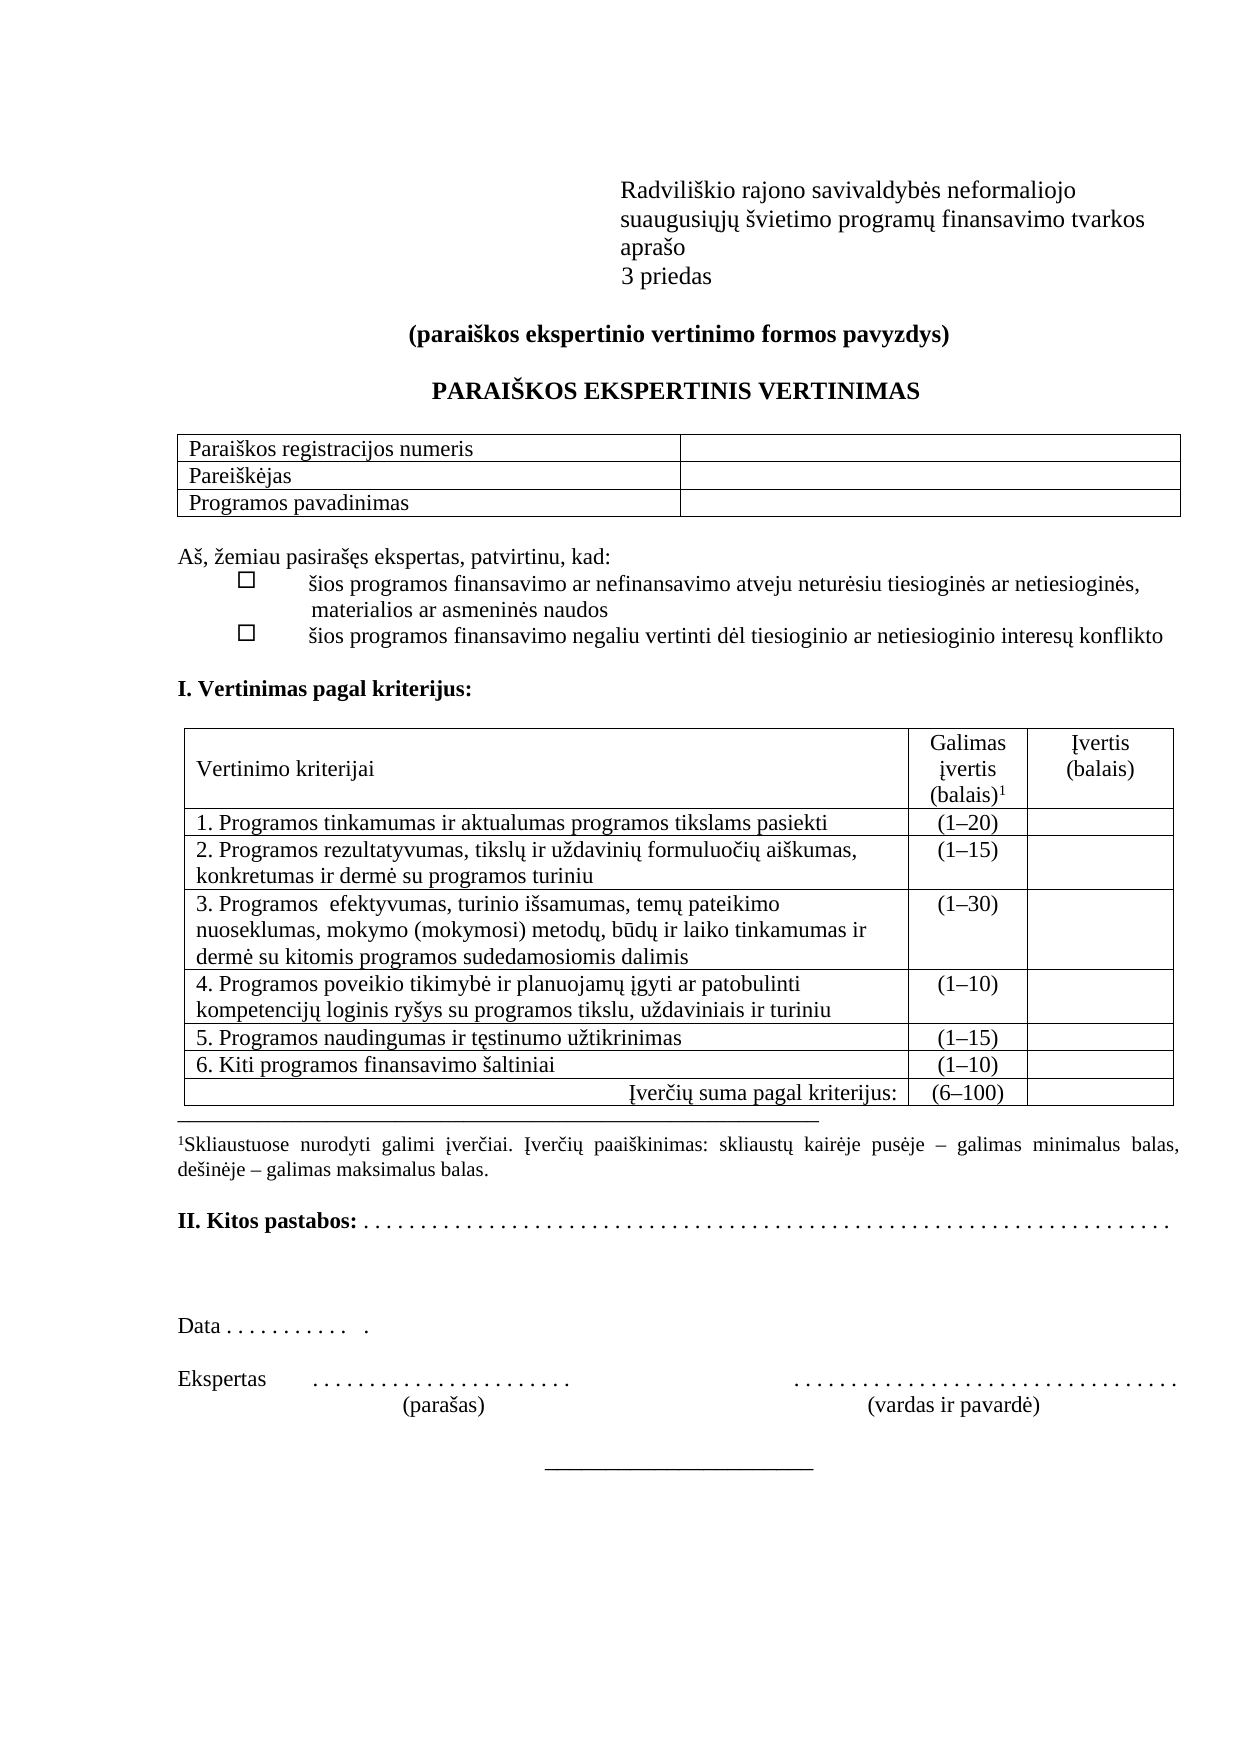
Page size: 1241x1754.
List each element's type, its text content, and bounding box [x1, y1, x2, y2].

table_cell [1028, 1079, 1173, 1105]
text Ekspertas . . . . . . . . . . . . . . . . . . . . . . . . . . . . . . . . . . . . . . . . . . . . . . . . . . . . . . . . . [177, 1365, 1181, 1391]
table_cell (1–20) [909, 809, 1027, 835]
text I. Vertinimas pagal kriterijus: [177, 675, 1181, 701]
table_cell Įverčių suma pagal kriterijus: [185, 1079, 908, 1105]
text PARAIŠKOS EKSPERTINIS VERTINIMAS [177, 376, 1181, 405]
table_cell (1–10) [909, 970, 1027, 1023]
text suaugusiųjų švietimo programų finansavimo tvarkos [620, 204, 1181, 232]
table_cell Pareiškėjas [178, 462, 680, 488]
text ______________________ [177, 1444, 1181, 1473]
table_cell [1028, 1024, 1173, 1050]
text Aš, žemiau pasirašęs ekspertas, patvirtinu, kad: [177, 543, 1181, 569]
table_cell [681, 490, 1180, 516]
table_cell (6–100) [909, 1079, 1027, 1105]
text (parašas) (vardas ir pavardė) [327, 1391, 1181, 1418]
table_cell [1028, 809, 1173, 835]
text II. Kitos pastabos: . . . . . . . . . . . . . . . . . . . . . . . . . . . . . . . . . . . . . . . . . . . . . . . . . . . . . . . . . . . . . . . . . . . . . . . [177, 1207, 1181, 1233]
text Data . . . . . . . . . . . . [177, 1312, 1181, 1339]
table_header Įvertis (balais) [1028, 729, 1173, 808]
table_cell [681, 462, 1180, 488]
table_cell Programos pavadinimas [178, 490, 680, 516]
text Radviliškio rajono savivaldybės neformaliojo [620, 175, 1181, 204]
table_cell 5. Programos naudingumas ir tęstinumo užtikrinimas [185, 1024, 908, 1050]
table_cell 6. Kiti programos finansavimo šaltiniai [185, 1051, 908, 1078]
table_header Paraiškos registracijos numeris [178, 435, 680, 461]
table_header Galimas įvertis (balais)1 [909, 729, 1027, 808]
text  šios programos finansavimo ar nefinansavimo atveju neturėsiu tiesioginės ar netiesioginės, materialios ar asmeninės naudos [236, 569, 1181, 622]
table_header [681, 435, 1180, 461]
table_cell (1–15) [909, 836, 1027, 889]
table_cell 1. Programos tinkamumas ir aktualumas programos tikslams pasiekti [185, 809, 908, 835]
table_cell [1028, 890, 1173, 969]
table_cell 4. Programos poveikio tikimybė ir planuojamų įgyti ar patobulinti kompetencijų loginis ryšys su programos tikslu, uždaviniais ir turiniu [185, 970, 908, 1023]
table_cell [1028, 836, 1173, 889]
table_header Vertinimo kriterijai [185, 729, 908, 808]
table_cell (1–15) [909, 1024, 1027, 1050]
text aprašo [620, 232, 1181, 261]
table_cell [1028, 1051, 1173, 1078]
text 3 priedas [177, 261, 1181, 290]
table_cell 2. Programos rezultatyvumas, tikslų ir uždavinių formuluočių aiškumas, konkretumas ir dermė su programos turiniu [185, 836, 908, 889]
table_cell (1–30) [909, 890, 1027, 969]
table_cell [1028, 970, 1173, 1023]
text  šios programos finansavimo negaliu vertinti dėl tiesioginio ar netiesioginio interesų konflikto [236, 622, 1181, 649]
text –––––––––––––––––––––––––––––––––––––––––––––––––––––––– [177, 1106, 1181, 1132]
table_cell 3. Programos efektyvumas, turinio išsamumas, temų pateikimo nuoseklumas, mokymo (mokymosi) metodų, būdų ir laiko tinkamumas ir dermė su kitomis programos sudedamosiomis dalimis [185, 890, 908, 969]
text (paraiškos ekspertinio vertinimo formos pavyzdys) [177, 319, 1181, 347]
text 1Skliaustuose nurodyti galimi įverčiai. Įverčių paaiškinimas: skliaustų kairėje pusėje – galimas minimalus balas, dešinėje – galimas maksimalus balas. [177, 1132, 1181, 1181]
table_cell (1–10) [909, 1051, 1027, 1078]
